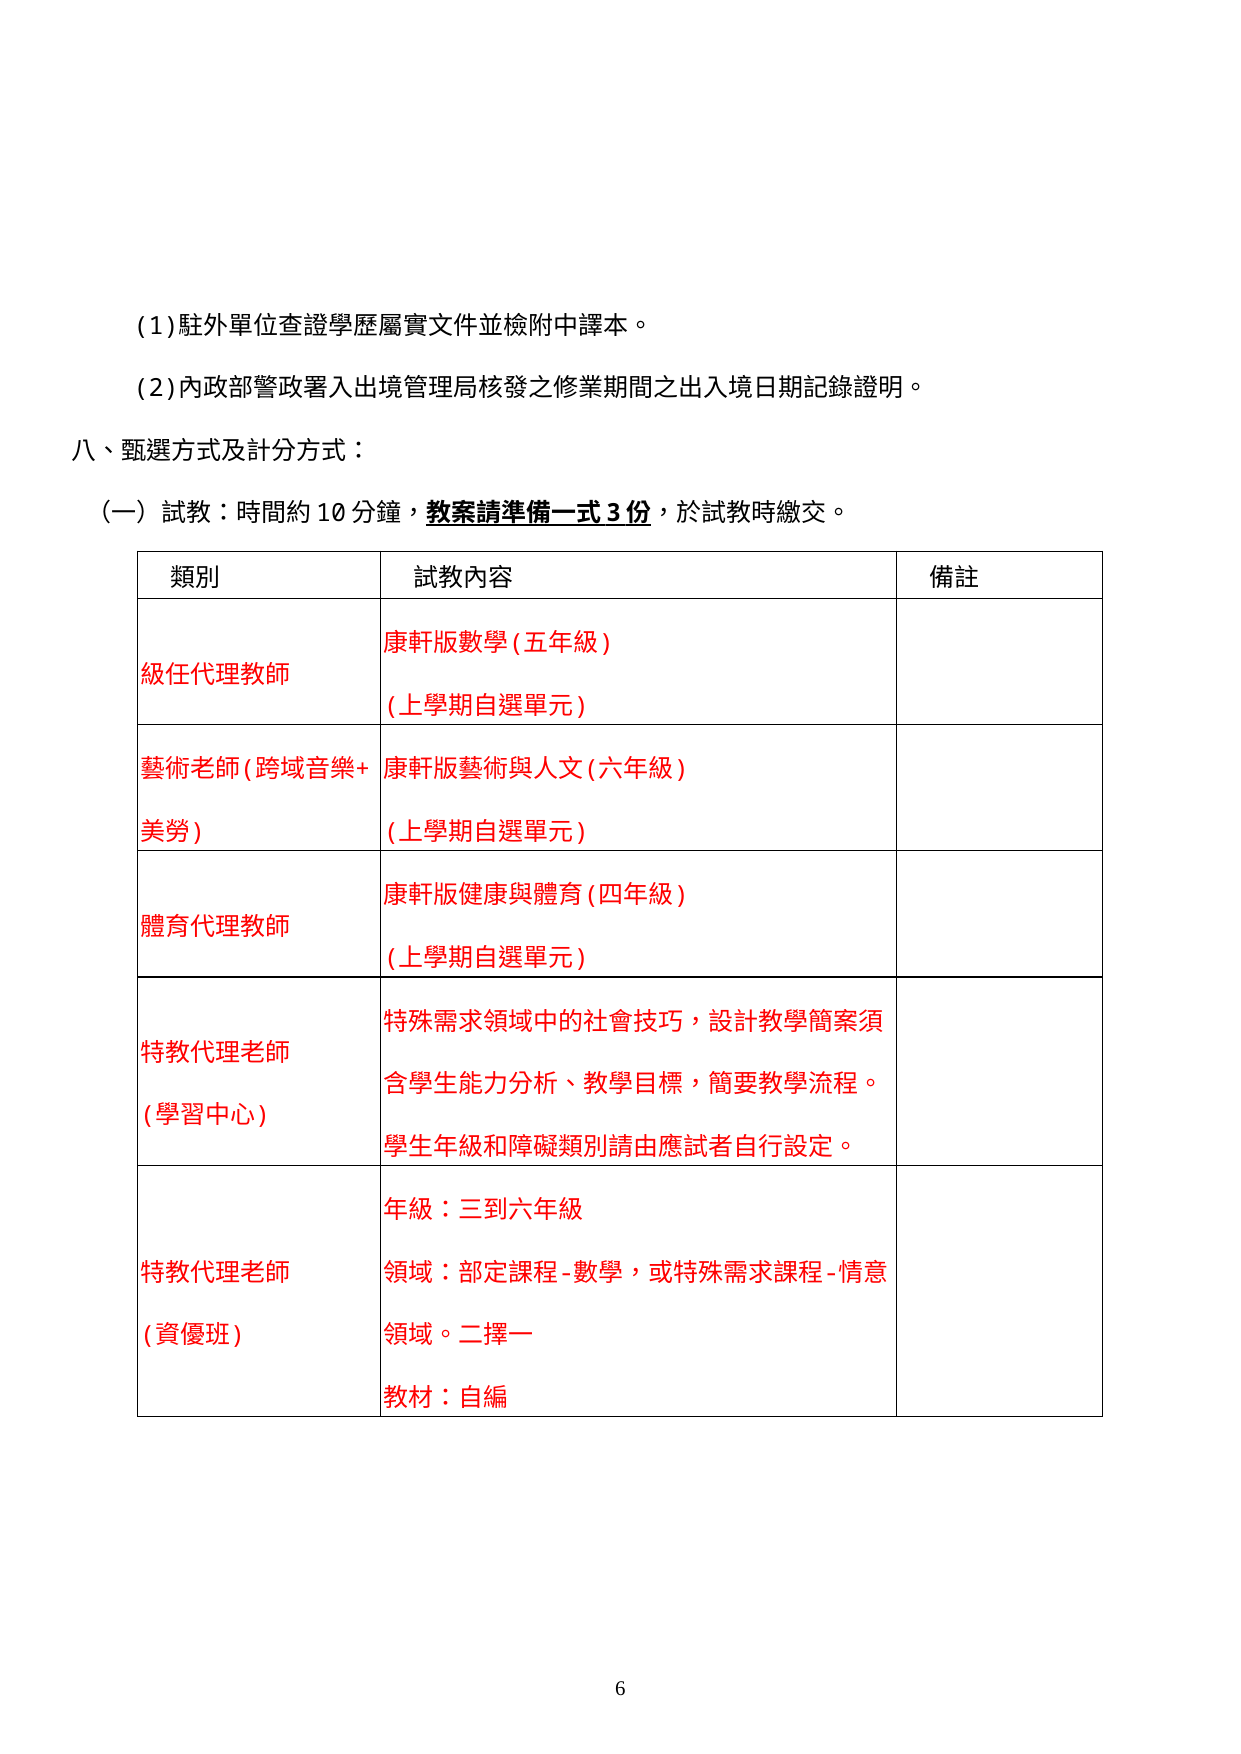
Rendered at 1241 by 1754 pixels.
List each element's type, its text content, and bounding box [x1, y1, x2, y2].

table_cell 年級：三到六年級 領域：部定課程-數學，或特殊需求課程-情意領域。二擇一 教材：自編 [381, 1166, 896, 1416]
text 八、甄選方式及計分方式： [71, 407, 1169, 469]
table_cell 藝術老師(跨域音樂+美勞) [138, 725, 380, 850]
table_cell 康軒版數學(五年級) (上學期自選單元) [381, 599, 896, 724]
table_cell [897, 851, 1102, 976]
table_cell 級任代理教師 [138, 599, 380, 724]
table_cell 康軒版藝術與人文(六年級) (上學期自選單元) [381, 725, 896, 850]
text (2)內政部警政署入出境管理局核發之修業期間之出入境日期記錄證明。 [71, 344, 1169, 407]
table_header 備註 [897, 552, 1102, 598]
table_header 試教內容 [381, 552, 896, 598]
text （一）試教：時間約10分鐘，教案請準備一式3份，於試教時繳交。 [71, 469, 1169, 532]
table_cell [897, 978, 1102, 1165]
table_cell [897, 599, 1102, 724]
table_cell [897, 725, 1102, 850]
table_cell 特教代理老師 (資優班) [138, 1166, 380, 1416]
table_cell 體育代理教師 [138, 851, 380, 976]
text (1)駐外單位查證學歷屬實文件並檢附中譯本。 [71, 282, 1169, 344]
table_header 類別 [138, 552, 380, 598]
table_cell 康軒版健康與體育(四年級) (上學期自選單元) [381, 851, 896, 976]
table_cell 特教代理老師 (學習中心) [138, 978, 380, 1165]
table_cell 特殊需求領域中的社會技巧，設計教學簡案須含學生能力分析、教學目標，簡要教學流程。學生年級和障礙類別請由應試者自行設定。 [381, 978, 896, 1165]
table_cell [897, 1166, 1102, 1416]
